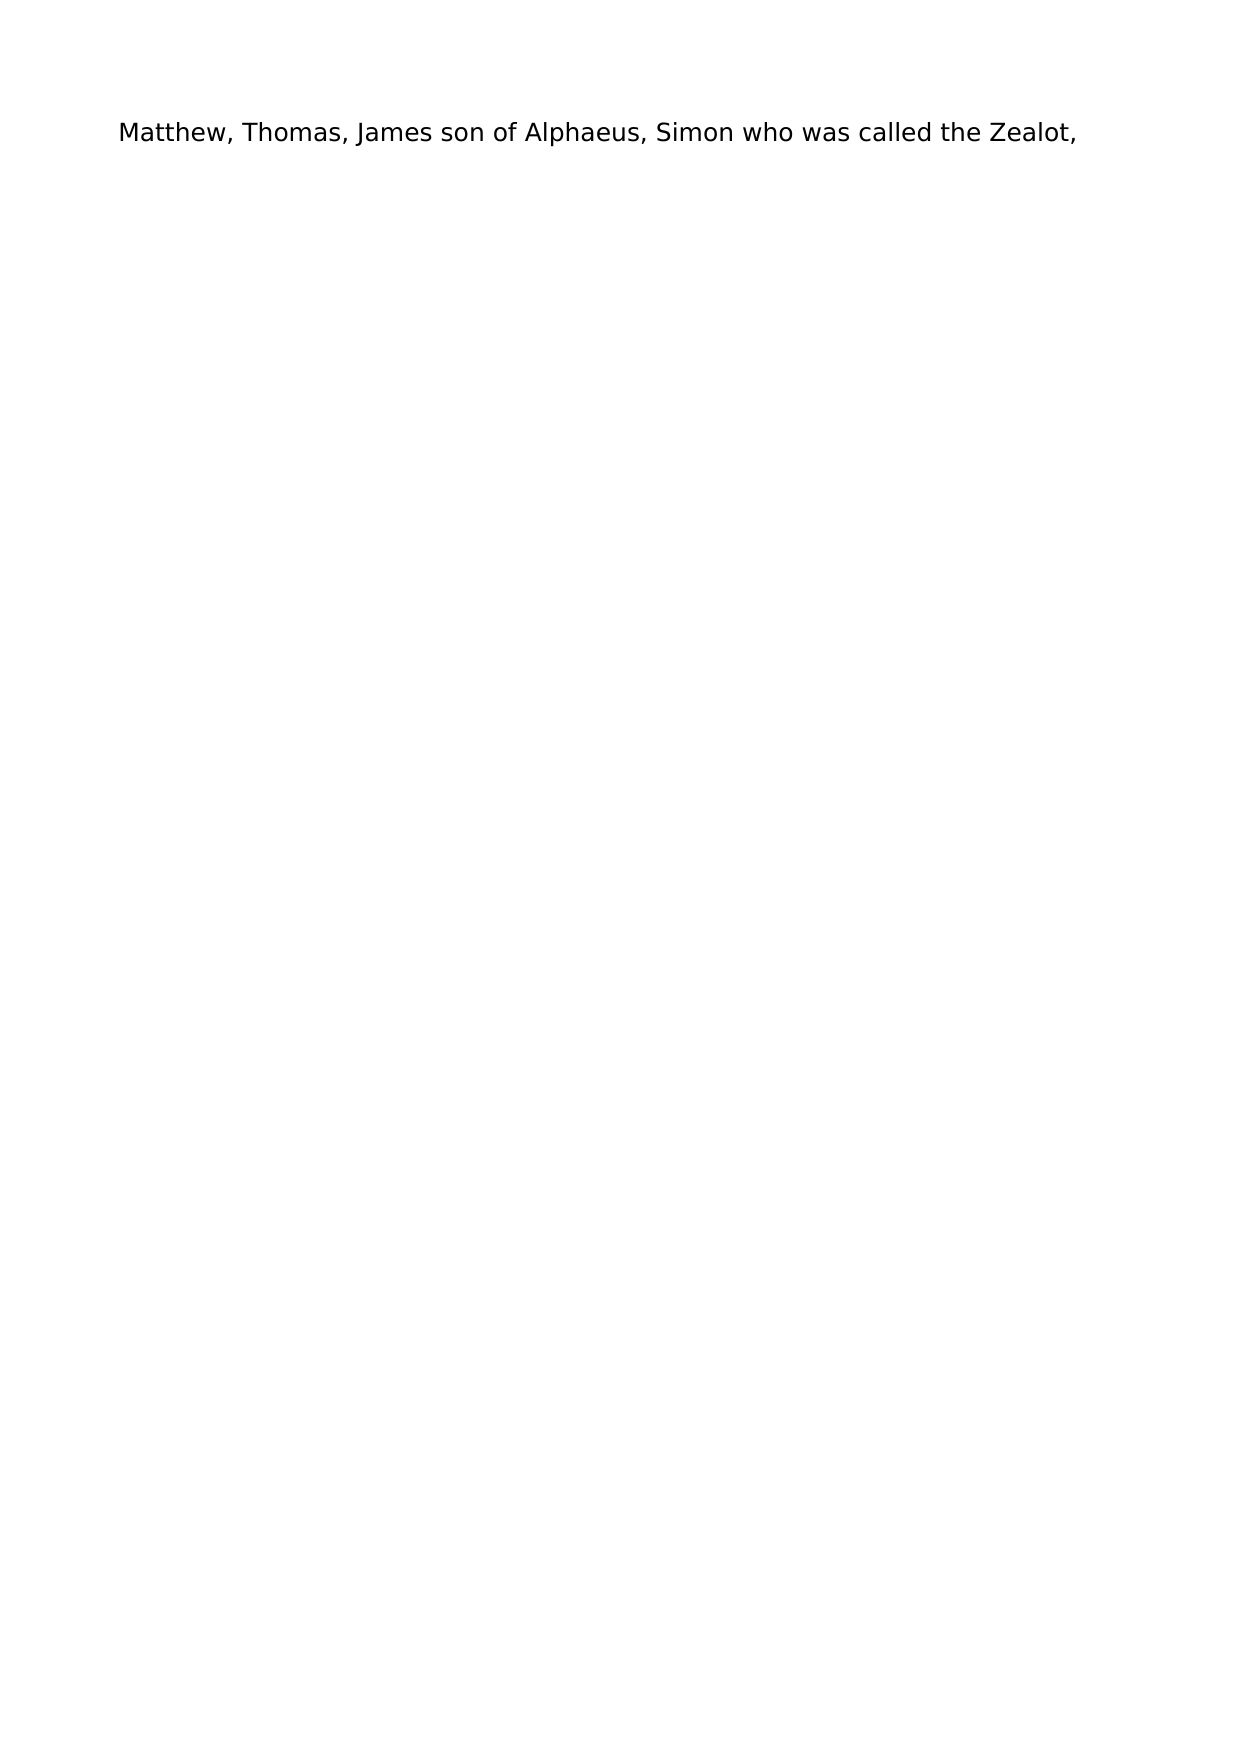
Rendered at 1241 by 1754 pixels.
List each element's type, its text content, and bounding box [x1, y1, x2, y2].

text Matthew, Thomas, James son of Alphaeus, Simon who was called the Zealot, [118, 118, 1122, 147]
